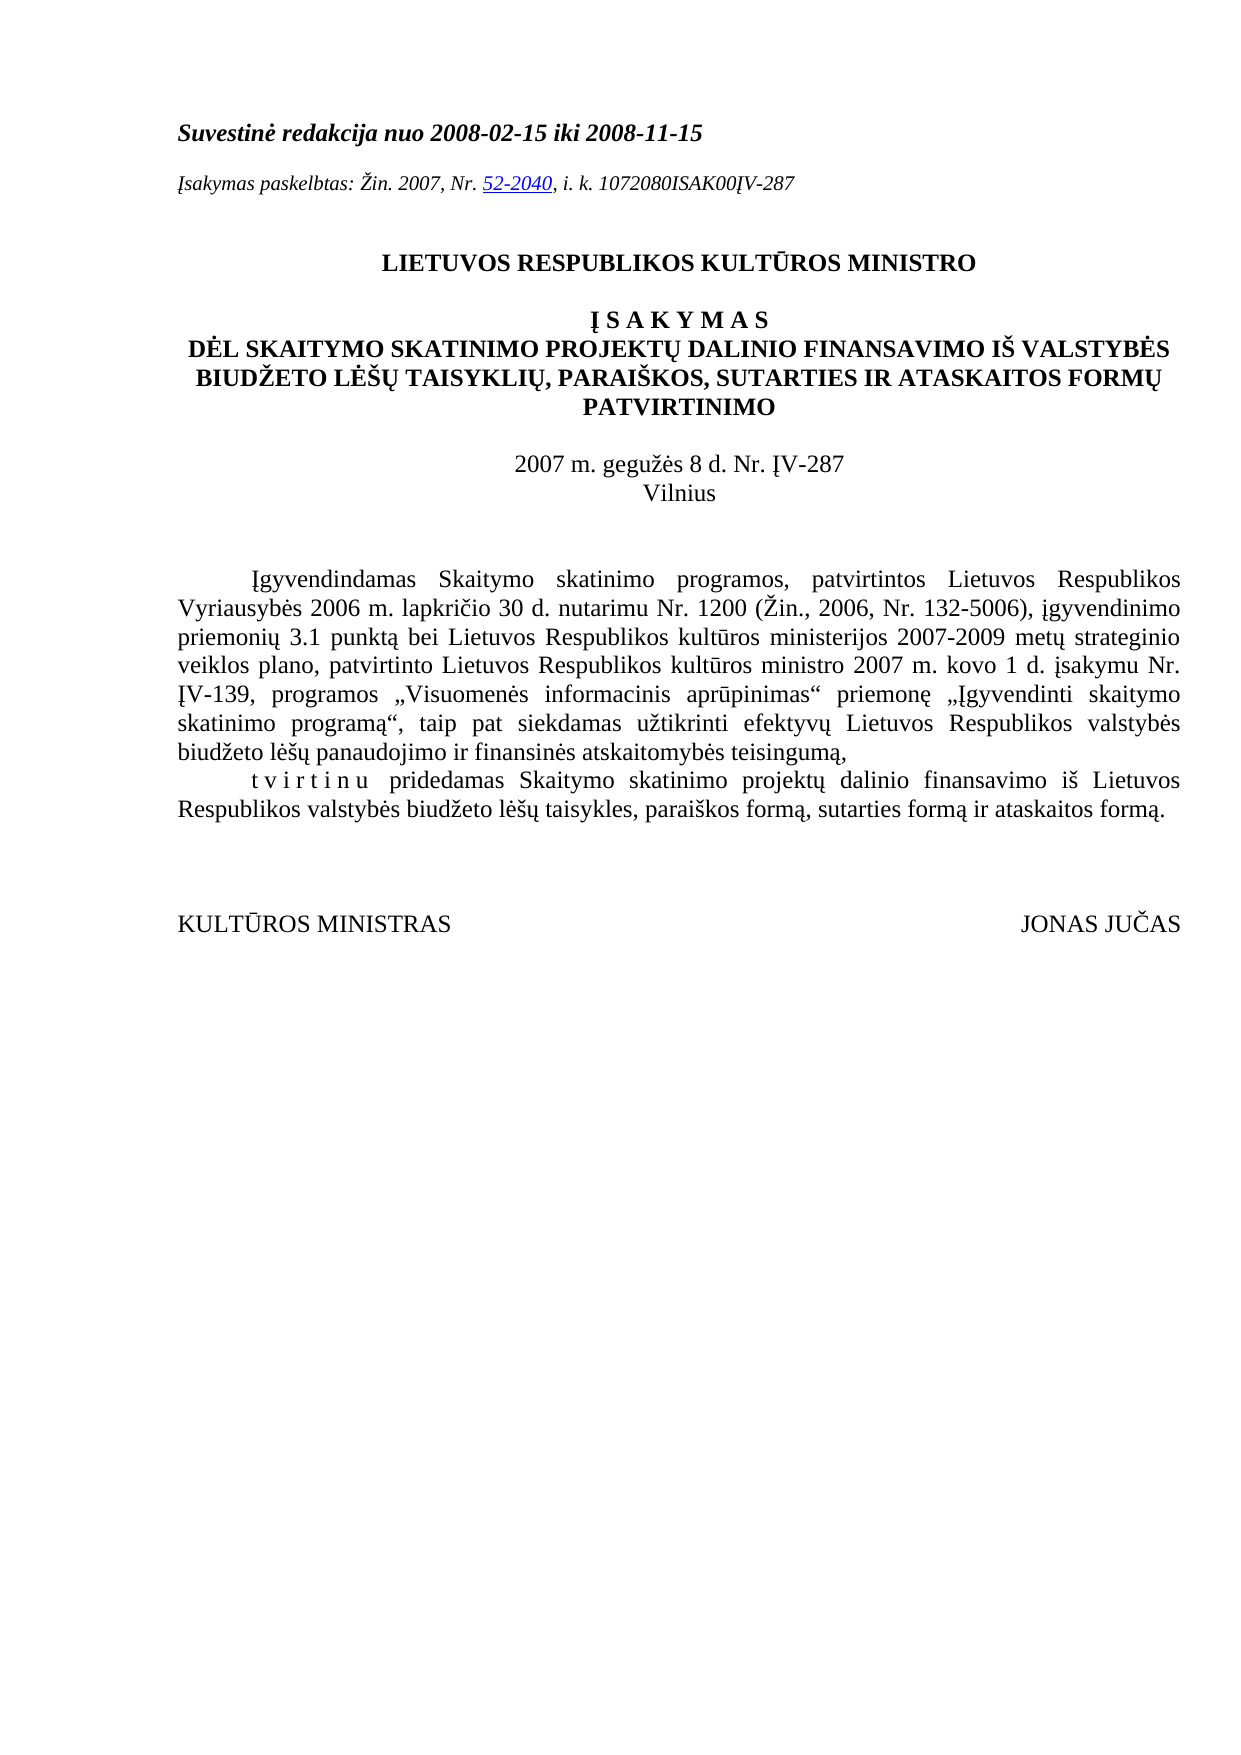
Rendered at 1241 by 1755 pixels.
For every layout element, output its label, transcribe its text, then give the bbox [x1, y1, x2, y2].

text Įgyvendindamas Skaitymo skatinimo programos, patvirtintos Lietuvos Respublikos Vyriausybės 2006 m. lapkričio 30 d. nutarimu Nr. 1200 (Žin., 2006, Nr. 132-5006), įgyvendinimo priemonių 3.1 punktą bei Lietuvos Respublikos kultūros ministerijos 2007-2009 metų strateginio veiklos plano, patvirtinto Lietuvos Respublikos kultūros ministro 2007 m. kovo 1 d. įsakymu Nr. ĮV-139, programos „Visuomenės informacinis aprūpinimas“ priemonę „Įgyvendinti skaitymo skatinimo programą“, taip pat siekdamas užtikrinti efektyvų Lietuvos Respublikos valstybės biudžeto lėšų panaudojimo ir finansinės atskaitomybės teisingumą, [177, 564, 1181, 765]
text 2007 m. gegužės 8 d. Nr. ĮV-287 [177, 449, 1181, 478]
text Vilnius [177, 478, 1181, 507]
text DĖL SKAITYMO SKATINIMO PROJEKTŲ DALINIO FINANSAVIMO IŠ VALSTYBĖS BIUDŽETO LĖŠŲ TAISYKLIŲ, PARAIŠKOS, SUTARTIES IR ATASKAITOS FORMŲ PATVIRTINIMO [177, 334, 1181, 420]
text Į S A K Y M A S [177, 305, 1181, 334]
text KULTŪROS MINISTRAS JONAS JUČAS [177, 909, 1181, 938]
text tvirtinu pridedamas Skaitymo skatinimo projektų dalinio finansavimo iš Lietuvos Respublikos valstybės biudžeto lėšų taisykles, paraiškos formą, sutarties formą ir ataskaitos formą. [177, 765, 1181, 823]
text Suvestinė redakcija nuo 2008-02-15 iki 2008-11-15 [177, 118, 1181, 147]
text Įsakymas paskelbtas: Žin. 2007, Nr. 52-2040, i. k. 1072080ISAK00ĮV-287 [177, 171, 1181, 195]
text LIETUVOS RESPUBLIKOS KULTŪROS MINISTRO [177, 248, 1181, 277]
